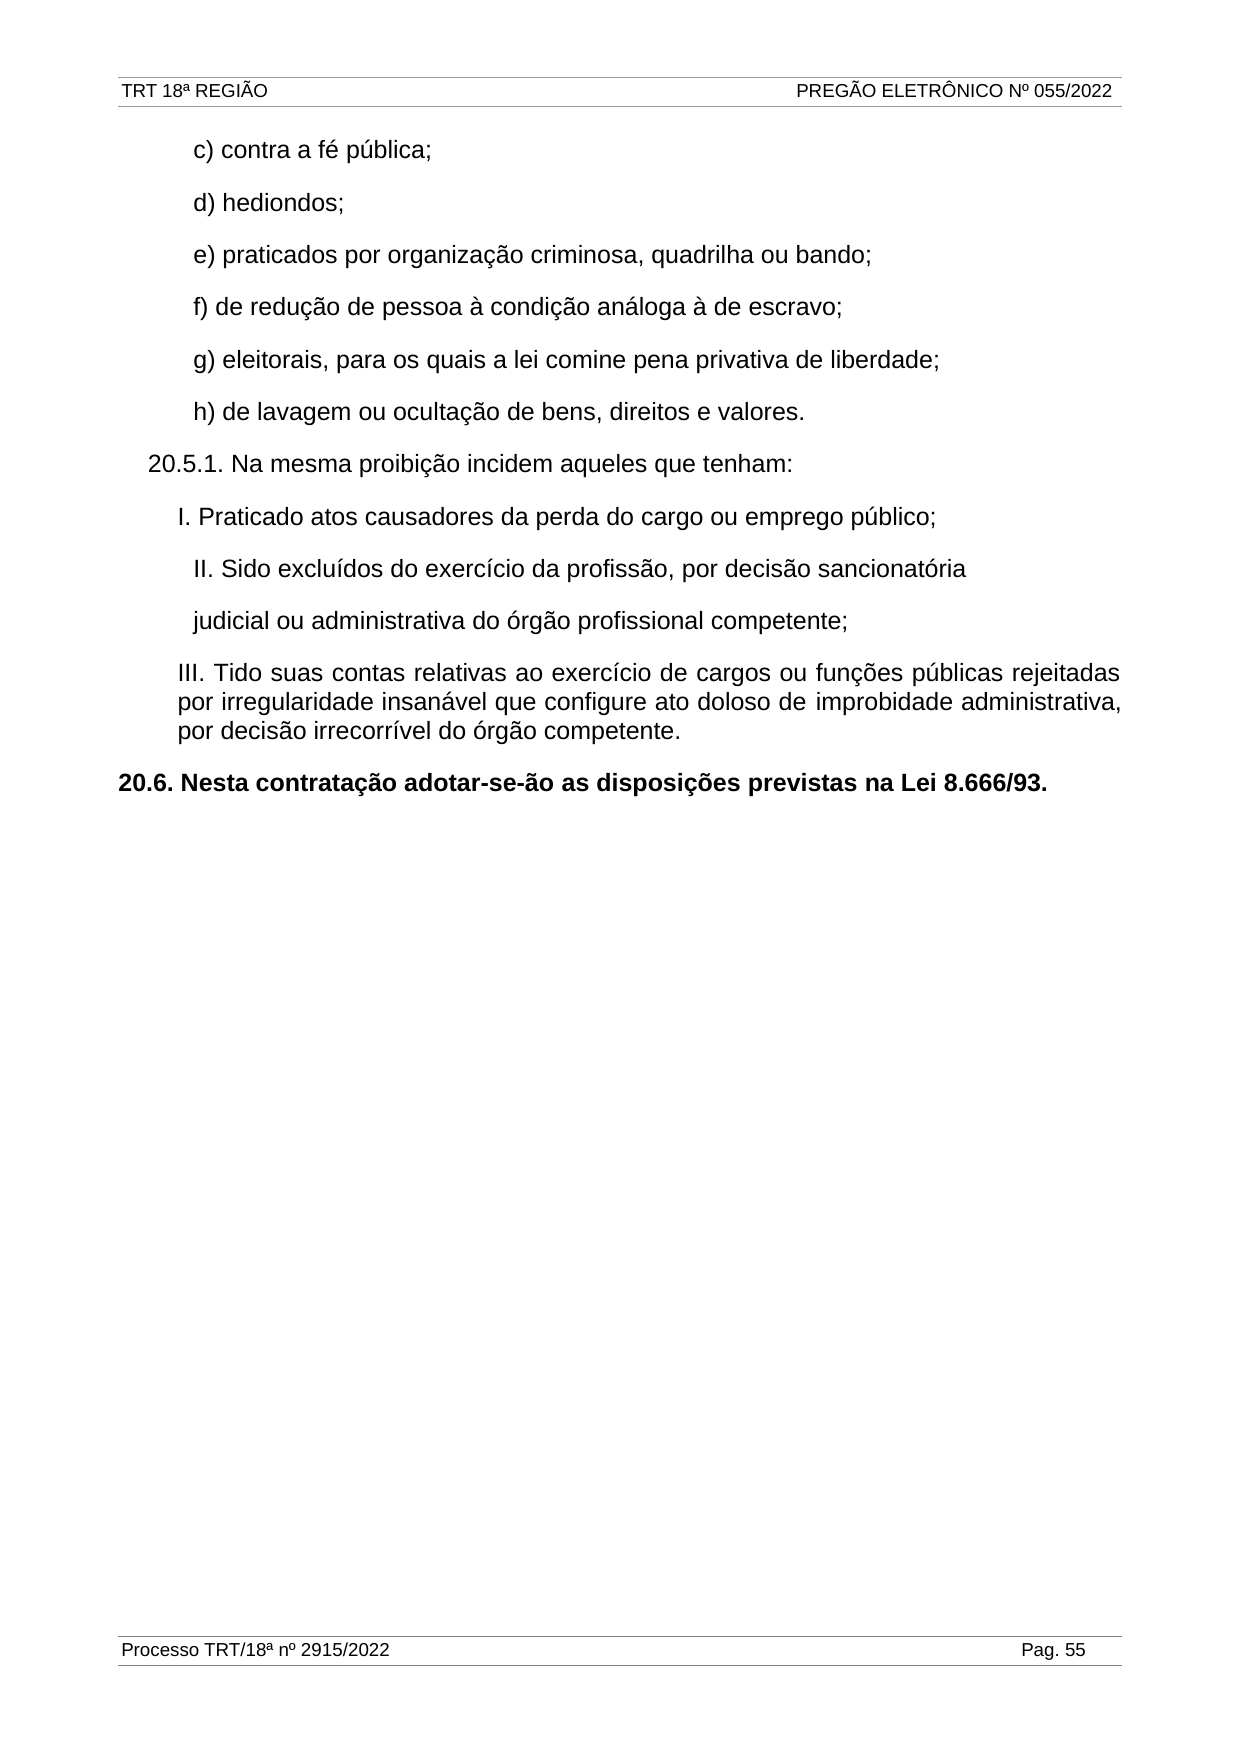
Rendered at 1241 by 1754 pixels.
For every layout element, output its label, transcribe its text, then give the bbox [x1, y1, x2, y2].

text g) eleitorais, para os quais a lei comine pena privativa de liberdade; [118, 345, 1122, 373]
text h) de lavagem ou ocultação de bens, direitos e valores. [118, 397, 1122, 426]
text f) de redução de pessoa à condição análoga à de escravo; [118, 292, 1122, 321]
text e) praticados por organização criminosa, quadrilha ou bando; [118, 240, 1122, 269]
text d) hediondos; [118, 188, 1122, 217]
text II. Sido excluídos do exercício da profissão, por decisão sancionatória [118, 554, 1122, 583]
text judicial ou administrativa do órgão profissional competente; [118, 606, 1122, 635]
text III. Tido suas contas relativas ao exercício de cargos ou funções públicas rejeitadas por irregularidade insanável que configure ato doloso de improbidade administrativa, por decisão irrecorrível do órgão competente. [177, 658, 1122, 745]
text 20.6. Nesta contratação adotar-se-ão as disposições previstas na Lei 8.666/93. [118, 768, 1122, 797]
text c) contra a fé pública; [118, 136, 1122, 164]
text I. Praticado atos causadores da perda do cargo ou emprego público; [177, 502, 1122, 530]
text 20.5.1. Na mesma proibição incidem aqueles que tenham: [148, 449, 1122, 478]
